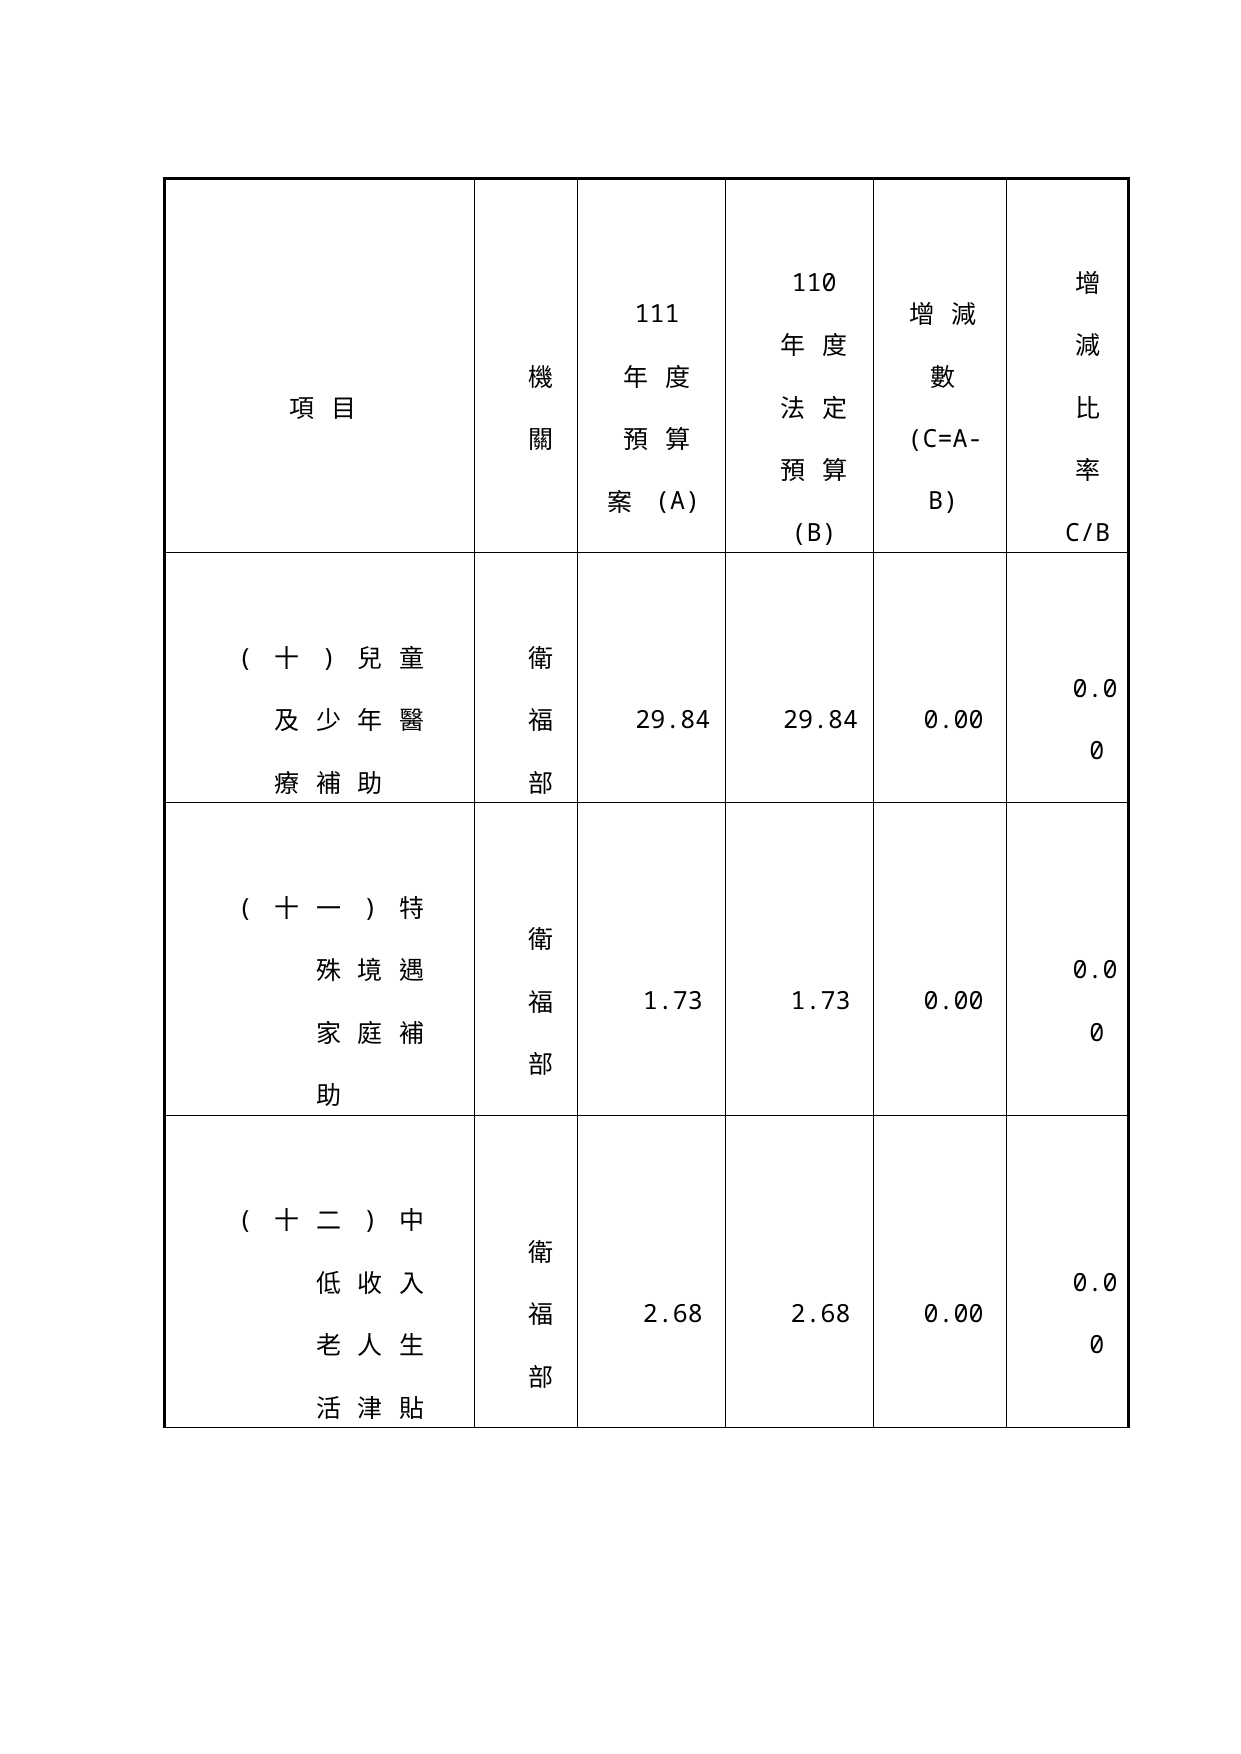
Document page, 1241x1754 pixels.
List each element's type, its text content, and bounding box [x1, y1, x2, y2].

table_cell 衛福部 [475, 803, 577, 1115]
table_cell 0.00 [1007, 553, 1127, 802]
table_cell 29.84 [726, 553, 873, 802]
table_cell 0.00 [1007, 803, 1127, 1115]
table_header 增減數(C=A-B) [874, 180, 1006, 552]
table_cell 0.00 [874, 553, 1006, 802]
table_cell 0.00 [874, 803, 1006, 1115]
table_cell (十二)中低收入老人生活津貼 [166, 1116, 474, 1427]
table_header 111年度預算案(A) [578, 180, 725, 552]
table_cell 1.73 [726, 803, 873, 1115]
table_cell 2.68 [578, 1116, 725, 1427]
table_header 項目 [166, 180, 474, 552]
table_header 機關 [475, 180, 577, 552]
table_cell 衛福部 [475, 553, 577, 802]
table_header 增減比率C/B [1007, 180, 1127, 552]
table_cell 0.00 [1007, 1116, 1127, 1427]
table_header 110年度法定預算(B) [726, 180, 873, 552]
table_cell 1.73 [578, 803, 725, 1115]
table_cell 29.84 [578, 553, 725, 802]
table_cell (十一)特殊境遇家庭補助 [166, 803, 474, 1115]
table_cell 0.00 [874, 1116, 1006, 1427]
table_cell 2.68 [726, 1116, 873, 1427]
table_cell 衛福部 [475, 1116, 577, 1427]
table_cell (十)兒童及少年醫療補助 [166, 553, 474, 802]
